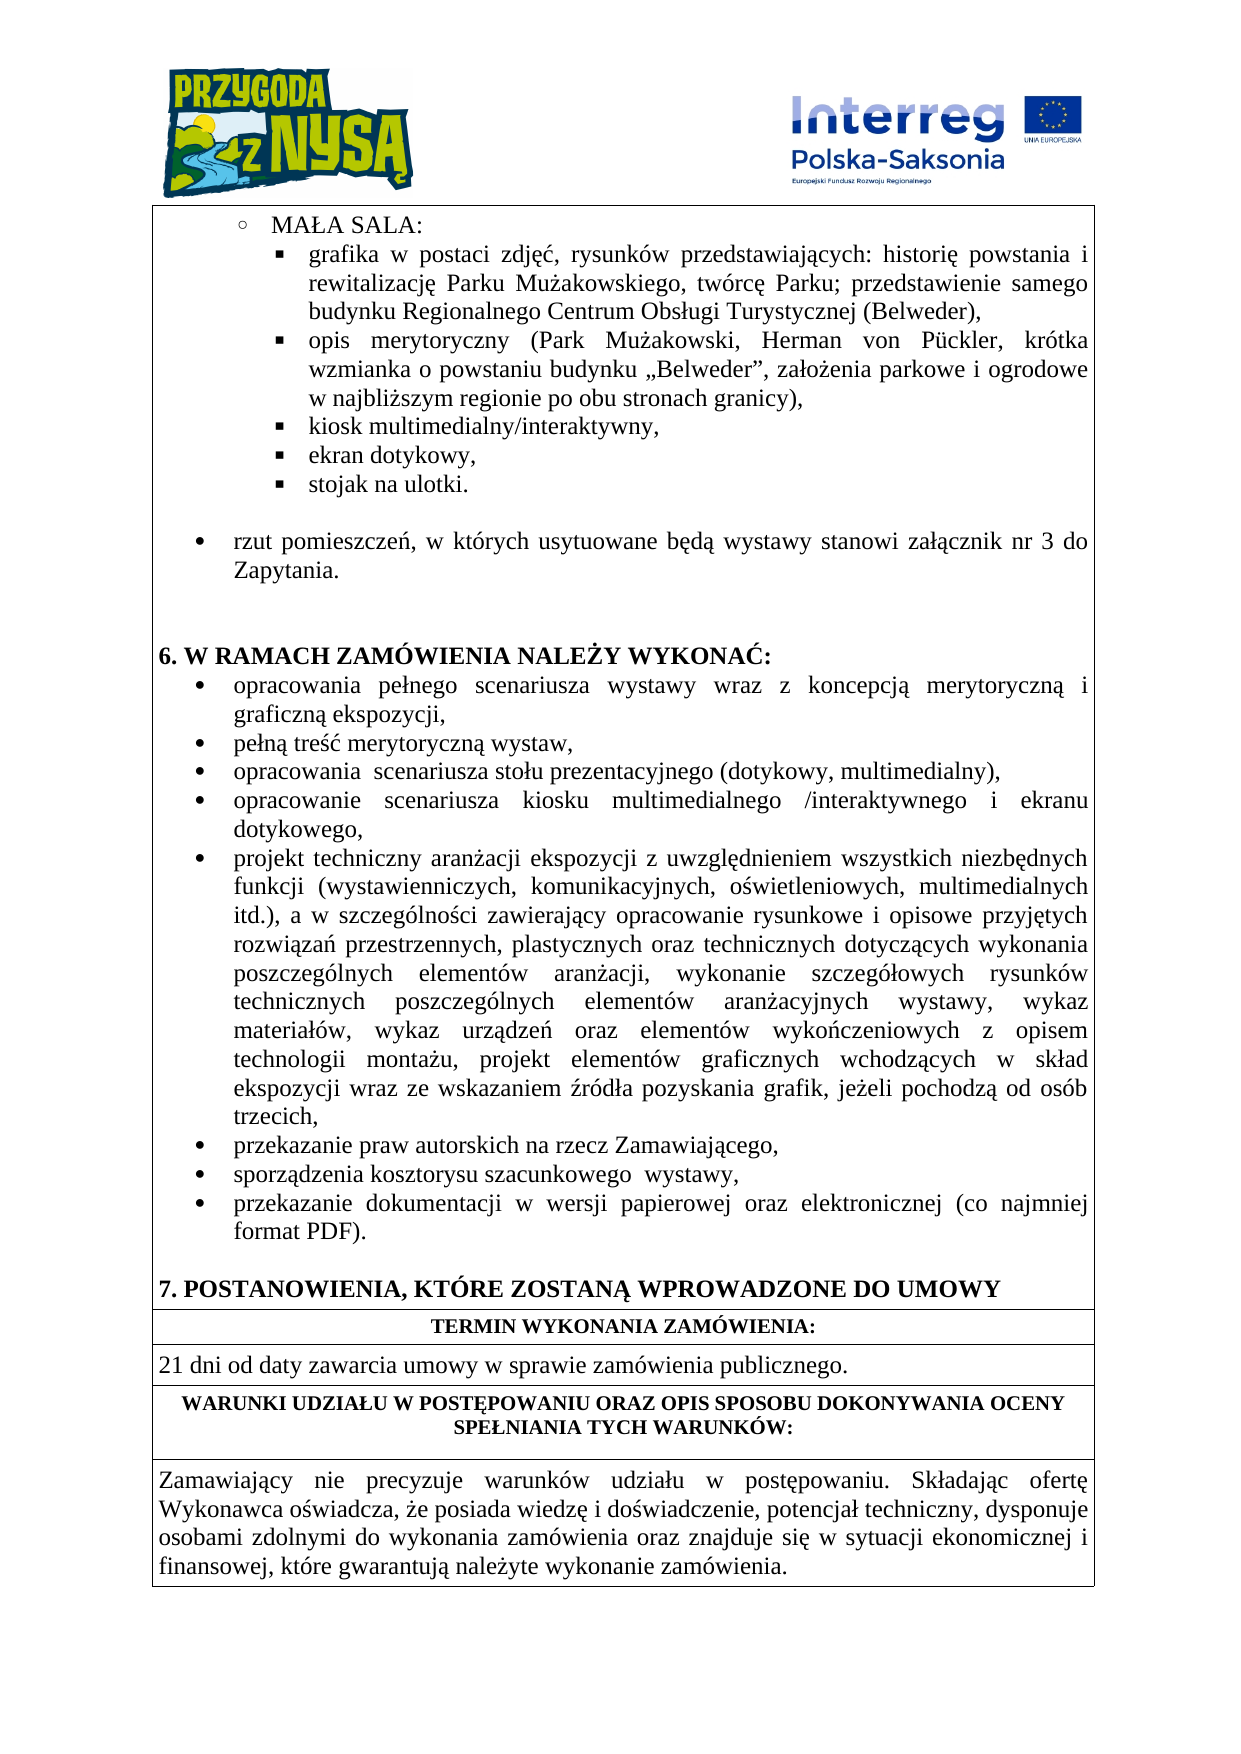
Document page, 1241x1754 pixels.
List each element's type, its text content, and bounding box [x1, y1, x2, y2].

table_cell 2. CEL: Wzrost atrakcyjności turystycznej pogranicza polsko – niemieckiego poprzez współpracę transgraniczną w popularyzacji historii Parku Mużakowskiego oraz Geoparku "Łuk Mużakowa". 3. GRUPA DOCELOWA: Mieszkańcy pogranicza oraz turyści (dorośli, młodzież, dzieci); 4. ZAŁOŻENIA MERYTORYCZNE: sala ekspozycyjna duża: wystawa ma eksponować unikatowe walory parku krajobrazowego, zwłaszcza jego geologiczny charakter, prezentować historię wykorzystania przemysłowego Łuku Mużakowa, historię Łęknicy jako miejscowości silnie związanej w przeszłości z przemysłem; sala ekspozycyjna mała: stała tematyka dotycząca Parku Mużakowskiego, prezentacja twórcy Parku, historia powstania i rewitalizacji Parku, a także prezentacja budynku Regionalnego Budynku Centrum Obsługi Turystycznej (Belweder) jako obiektu historycznego związanego z Parkiem oraz przedstawienie ważniejszych i ciekawszych turystycznych założeń parkowych i ogrodowych pogranicza (np. Park Rododendronów w Kromlau). Istnieje możliwość uzyskania od Zamawiającego dostępu do zdjęć i materiałów merytorycznych. 5. ZAŁOŻENIA TECHNICZNE I GRAFICZNE: grafika w postaci zdjęć, rysunków; treści krótkie, napisane komunikatywnym i zrozumiałym językiem (w opracowaniu należy przewidzieć miejsce na tłumaczenie na j. niemiecki); na każdym elemencie wystawy powinien się znajdować logotyp projektu „Przygoda z Nysą”, elementy wystawy powinny dawać się łatwo ze sobą konfigurować, nie powodując uszczerbku w konstrukcji; nowoczesna forma prezentująca treści w oryginalny sposób przy jednoczesnym zachowaniu historycznego wyglądu pomieszczeń; wystawa zaprojektowana w sposób zapewniający najmniejszą ingerencję w stałe elementy pomieszczenia (ściany, sufit, podłoga); preferowane będą rozwiązania mobilne, łatwe w demontażu; minimalne założenia ekspozycyjne wystaw: DUŻA SALA: stół interaktywny z jednym dużym ekranem dotykowym zawierający m.in. prezentację możliwości zwiedzania – możliwe trasy wycieczek i miejsc docelowych oraz regionalnych produktów turystycznych, gry (np. puzzle, quiz, questing itp. ), księga wpisowa, grafika w postaci zdjęć, rysunków przedstawiających Park Krajobrazowy „Łuk Mużakowa”, historię wykorzystania przemysłowego Łuku Mużakowa, historię Łęknicy jako miejscowości silnie związanej z przemysłem (huta szkła), opis merytoryczny (Park Krajobrazowy „Łuk Mużakowa”, ścieżka geoturystyczna „Dawna kopalnia Babina”), stojak na ulotki. MAŁA SALA: grafika w postaci zdjęć, rysunków przedstawiających: historię powstania i rewitalizację Parku Mużakowskiego, twórcę Parku; przedstawienie samego budynku Regionalnego Centrum Obsługi Turystycznej (Belweder), opis merytoryczny (Park Mużakowski, Herman von Pückler, krótka wzmianka o powstaniu budynku „Belweder”, założenia parkowe i ogrodowe w najbliższym regionie po obu stronach granicy), kiosk multimedialny/interaktywny, ekran dotykowy, stojak na ulotki. rzut pomieszczeń, w których usytuowane będą wystawy stanowi załącznik nr 3 do Zapytania. 6. W RAMACH ZAMÓWIENIA NALEŻY WYKONAĆ: opracowania pełnego scenariusza wystawy wraz z koncepcją merytoryczną i graficzną ekspozycji, pełną treść merytoryczną wystaw, opracowania scenariusza stołu prezentacyjnego (dotykowy, multimedialny), opracowanie scenariusza kiosku multimedialnego /interaktywnego i ekranu dotykowego, projekt techniczny aranżacji ekspozycji z uwzględnieniem wszystkich niezbędnych funkcji (wystawienniczych, komunikacyjnych, oświetleniowych, multimedialnych itd.), a w szczególności zawierający opracowanie rysunkowe i opisowe przyjętych rozwiązań przestrzennych, plastycznych oraz technicznych dotyczących wykonania poszczególnych elementów aranżacji, wykonanie szczegółowych rysunków technicznych poszczególnych elementów aranżacyjnych wystawy, wykaz materiałów, wykaz urządzeń oraz elementów wykończeniowych z opisem technologii montażu, projekt elementów graficznych wchodzących w skład ekspozycji wraz ze wskazaniem źródła pozyskania grafik, jeżeli pochodzą od osób trzecich, przekazanie praw autorskich na rzecz Zamawiającego, sporządzenia kosztorysu szacunkowego wystawy, przekazanie dokumentacji w wersji papierowej oraz elektronicznej (co najmniej format PDF). 7. POSTANOWIENIA, KTÓRE ZOSTANĄ WPROWADZONE DO UMOWY [153, 206, 1094, 1308]
picture [786, 87, 1085, 189]
table_cell TERMIN WYKONANIA ZAMÓWIENIA: [153, 1310, 1094, 1344]
picture [163, 68, 414, 198]
table_cell Zamawiający nie precyzuje warunków udziału w postępowaniu. Składając ofertę Wykonawca oświadcza, że posiada wiedzę i doświadczenie, potencjał techniczny, dysponuje osobami zdolnymi do wykonania zamówienia oraz znajduje się w sytuacji ekonomicznej i finansowej, które gwarantują należyte wykonanie zamówienia. [153, 1460, 1094, 1586]
table_cell 21 dni od daty zawarcia umowy w sprawie zamówienia publicznego. [153, 1345, 1094, 1384]
table_cell WARUNKI UDZIAŁU W POSTĘPOWANIU ORAZ OPIS SPOSOBU DOKONYWANIA OCENY SPEŁNIANIA TYCH WARUNKÓW: [153, 1386, 1094, 1459]
